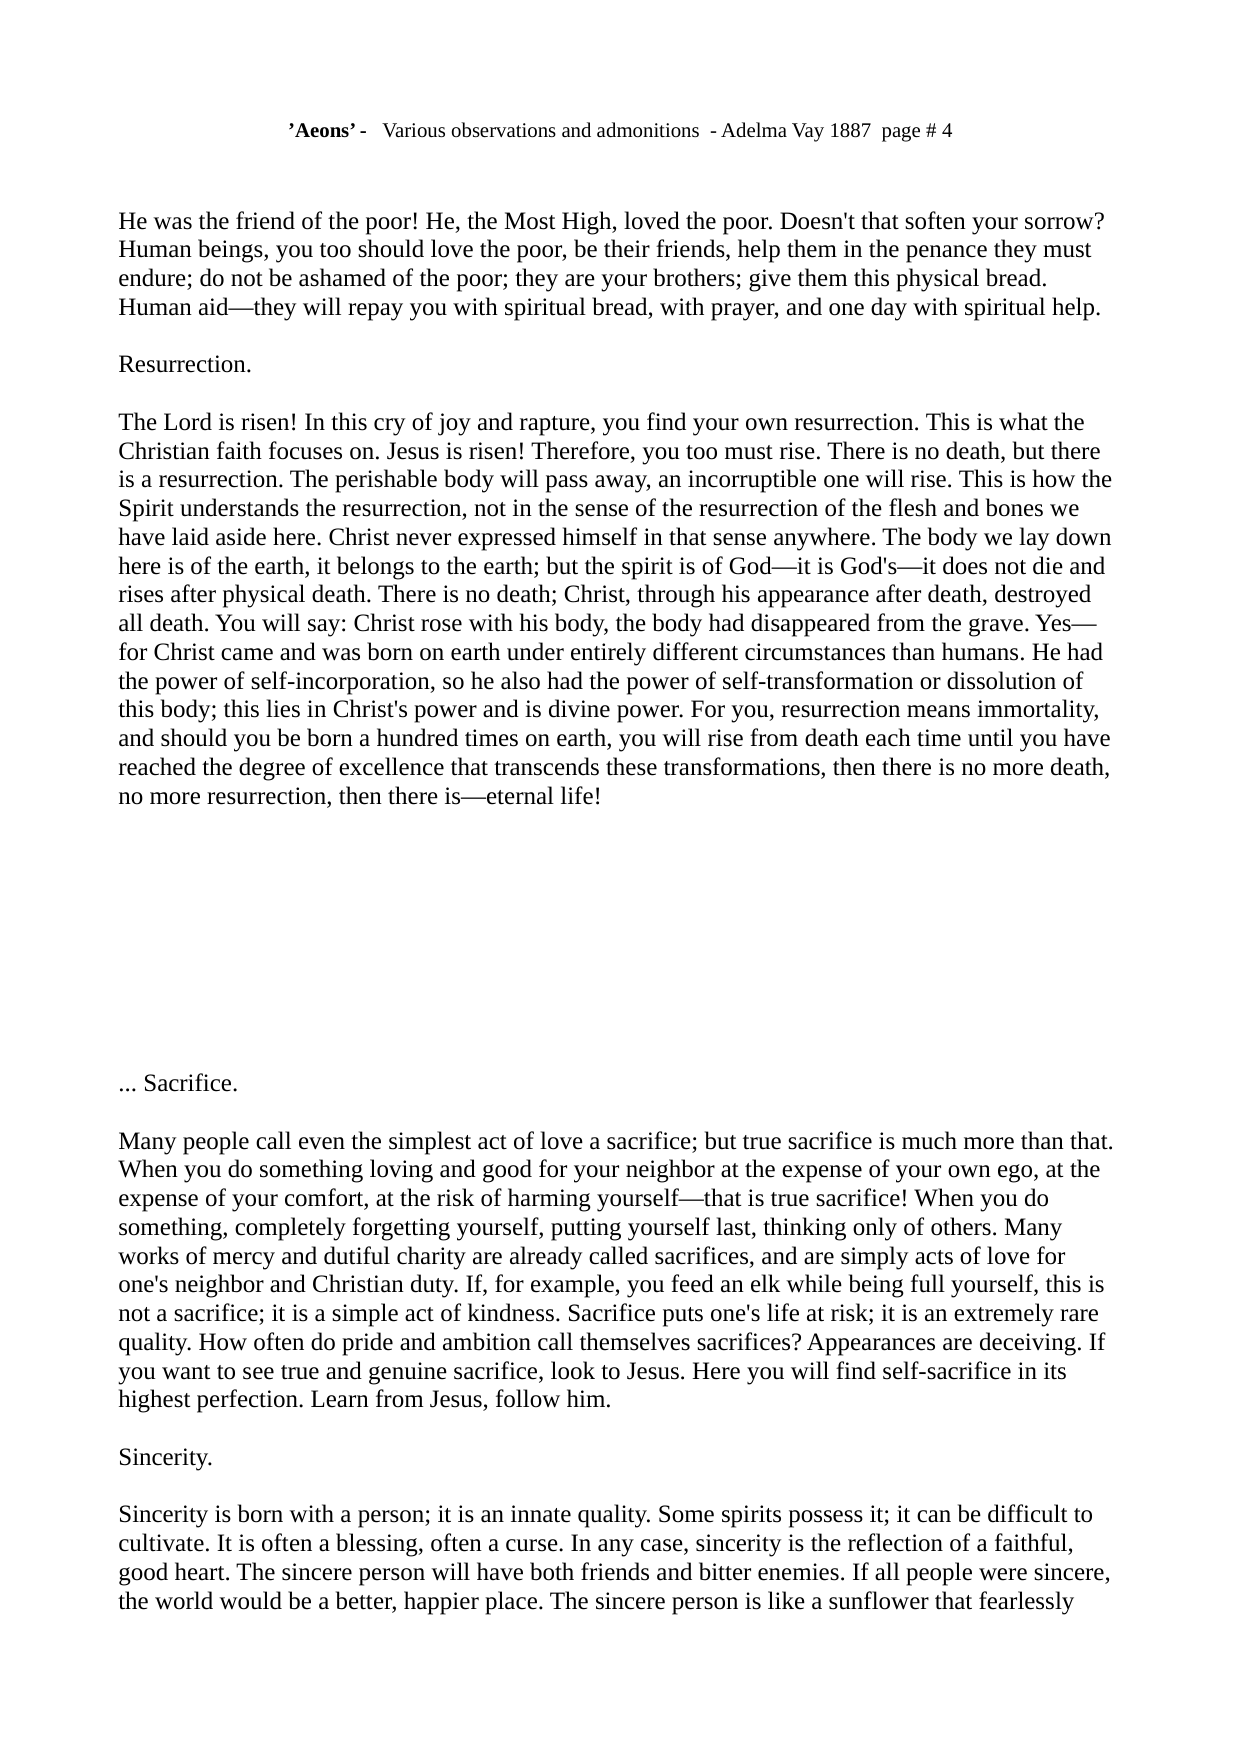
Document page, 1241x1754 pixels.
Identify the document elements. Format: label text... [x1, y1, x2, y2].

text Many people call even the simplest act of love a sacrifice; but true sacrifice is much more than that. When you do something loving and good for your neighbor at the expense of your own ego, at the expense of your comfort, at the risk of harming yourself—that is true sacrifice! When you do something, completely forgetting yourself, putting yourself last, thinking only of others. Many works of mercy and dutiful charity are already called sacrifices, and are simply acts of love for one's neighbor and Christian duty. If, for example, you feed an elk while being full yourself, this is not a sacrifice; it is a simple act of kindness. Sacrifice puts one's life at risk; it is an extremely rare quality. How often do pride and ambition call themselves sacrifices? Appearances are deceiving. If you want to see true and genuine sacrifice, look to Jesus. Here you will find self-sacrifice in its highest perfection. Learn from Jesus, follow him. [118, 1126, 1122, 1413]
text He was the friend of the poor! He, the Most High, loved the poor. Doesn't that soften your sorrow? Human beings, you too should love the poor, be their friends, help them in the penance they must endure; do not be ashamed of the poor; they are your brothers; give them this physical bread. Human aid—they will repay you with spiritual bread, with prayer, and one day with spiritual help. [118, 206, 1122, 321]
text Sincerity is born with a person; it is an innate quality. Some spirits possess it; it can be difficult to cultivate. It is often a blessing, often a curse. In any case, sincerity is the reflection of a faithful, good heart. The sincere person will have both friends and bitter enemies. If all people were sincere, the world would be a better, happier place. The sincere person is like a sunflower that fearlessly [118, 1499, 1122, 1614]
text Resurrection. [118, 349, 1122, 378]
text The Lord is risen! In this cry of joy and rapture, you find your own resurrection. This is what the Christian faith focuses on. Jesus is risen! Therefore, you too must rise. There is no death, but there is a resurrection. The perishable body will pass away, an incorruptible one will rise. This is how the Spirit understands the resurrection, not in the sense of the resurrection of the flesh and bones we have laid aside here. Christ never expressed himself in that sense anywhere. The body we lay down here is of the earth, it belongs to the earth; but the spirit is of God—it is God's—it does not die and rises after physical death. There is no death; Christ, through his appearance after death, destroyed all death. You will say: Christ rose with his body, the body had disappeared from the grave. Yes—for Christ came and was born on earth under entirely different circumstances than humans. He had the power of self-incorporation, so he also had the power of self-transformation or dissolution of this body; this lies in Christ's power and is divine power. For you, resurrection means immortality, and should you be born a hundred times on earth, you will rise from death each time until you have reached the degree of excellence that transcends these transformations, then there is no more death, no more resurrection, then there is—eternal life! [118, 407, 1122, 809]
text ... Sacrifice. [118, 1068, 1122, 1097]
text Sincerity. [118, 1442, 1122, 1471]
